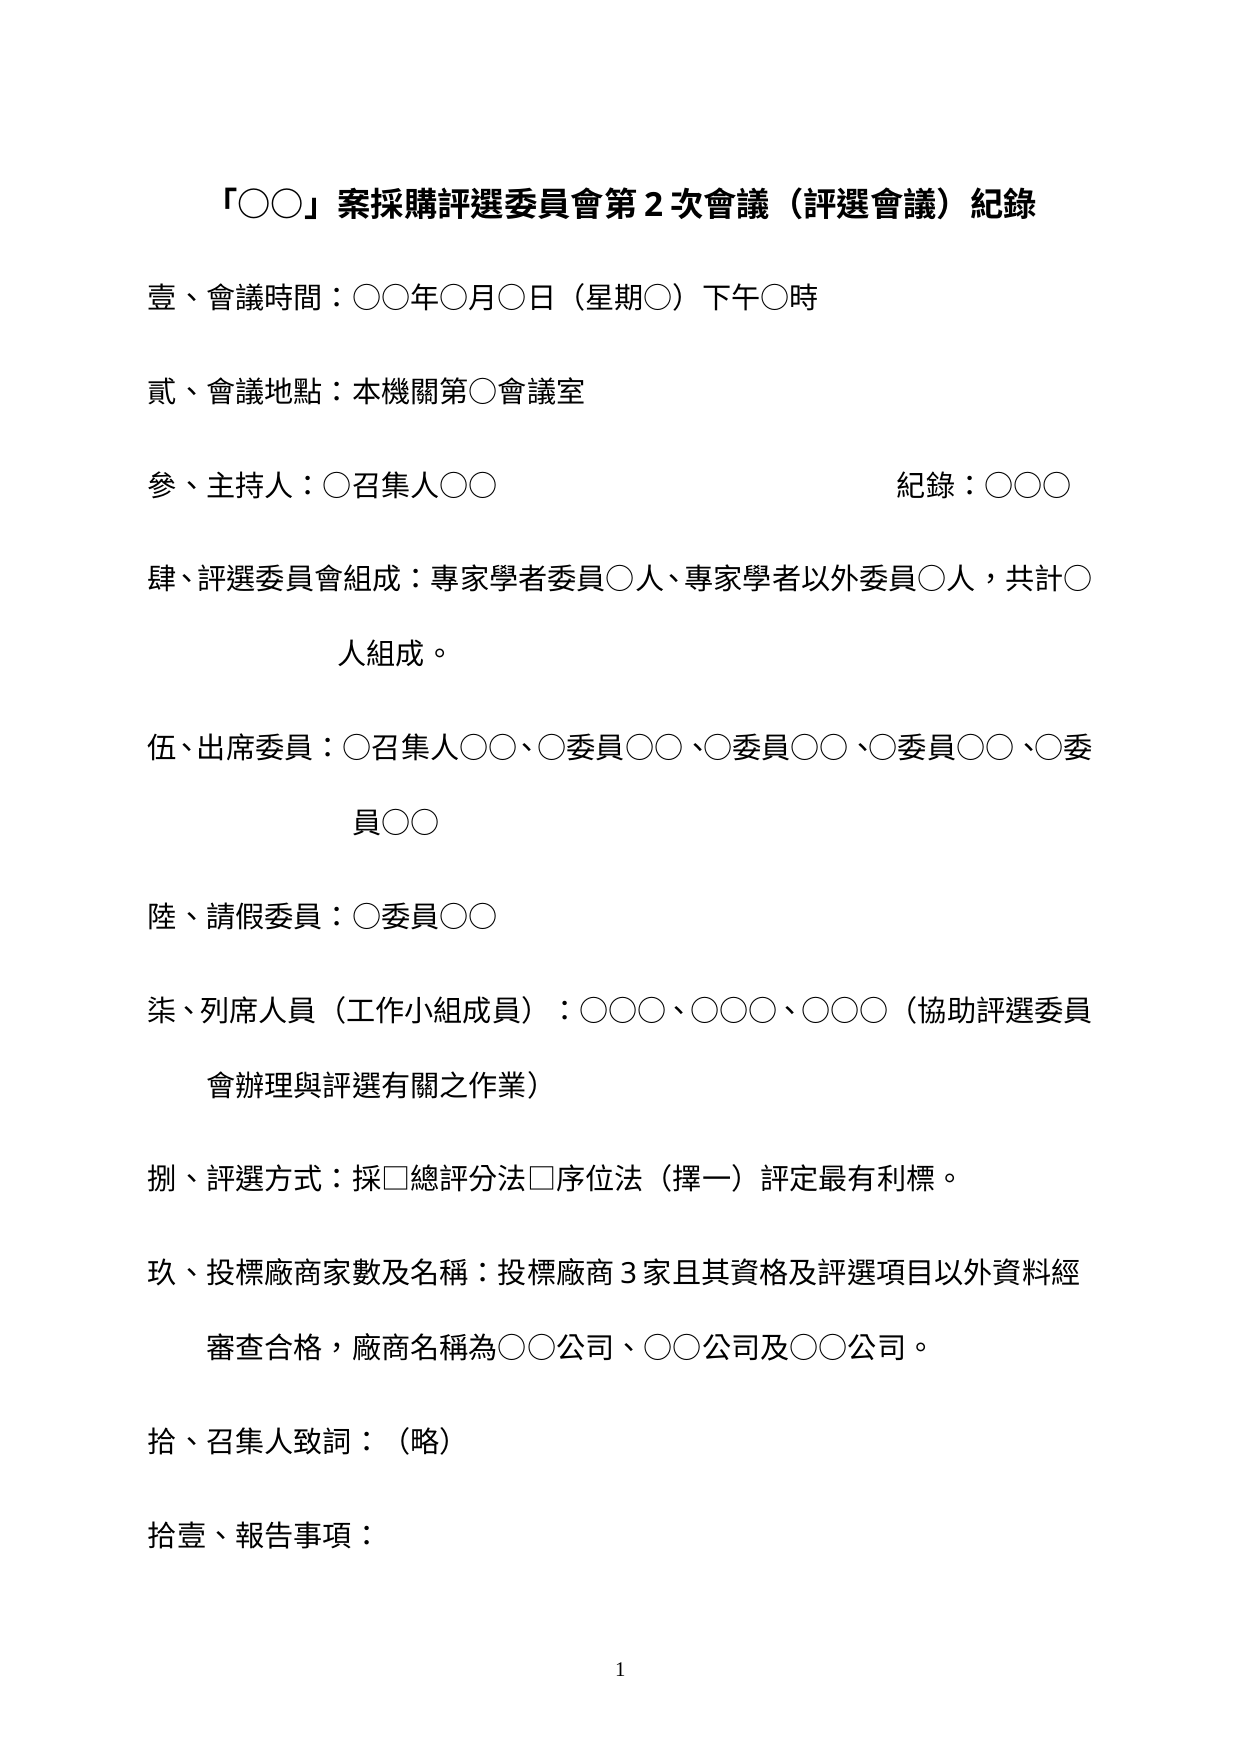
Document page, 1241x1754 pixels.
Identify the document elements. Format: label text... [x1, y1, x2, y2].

text 捌、評選方式：採□總評分法□序位法（擇一）評定最有利標。 [148, 1139, 1092, 1214]
text 參、主持人：○召集人○○ 紀錄：○○○ [148, 446, 1092, 521]
text 拾、召集人致詞：（略） [148, 1402, 1092, 1477]
text 「○○」案採購評選委員會第2次會議（評選會議）紀錄 [148, 164, 1092, 239]
text 柒、列席人員（工作小組成員）：○○○、○○○、○○○（協助評選委員會辦理與評選有關之作業） [148, 971, 1092, 1121]
text 陸、請假委員：○委員○○ [148, 877, 1092, 952]
text 肆、評選委員會組成：專家學者委員○人、專家學者以外委員○人，共計○人組成。 [148, 539, 1092, 689]
text 壹、會議時間：○○年○月○日（星期○）下午○時 [148, 258, 1092, 333]
text 伍、出席委員：○召集人○○、○委員○○、○委員○○、○委員○○、○委員○○ [148, 708, 1092, 858]
text 玖、投標廠商家數及名稱：投標廠商3家且其資格及評選項目以外資料經審查合格，廠商名稱為○○公司、○○公司及○○公司。 [148, 1233, 1092, 1383]
text 拾壹、報告事項： [148, 1496, 1092, 1571]
text 貳、會議地點：本機關第○會議室 [148, 352, 1092, 427]
